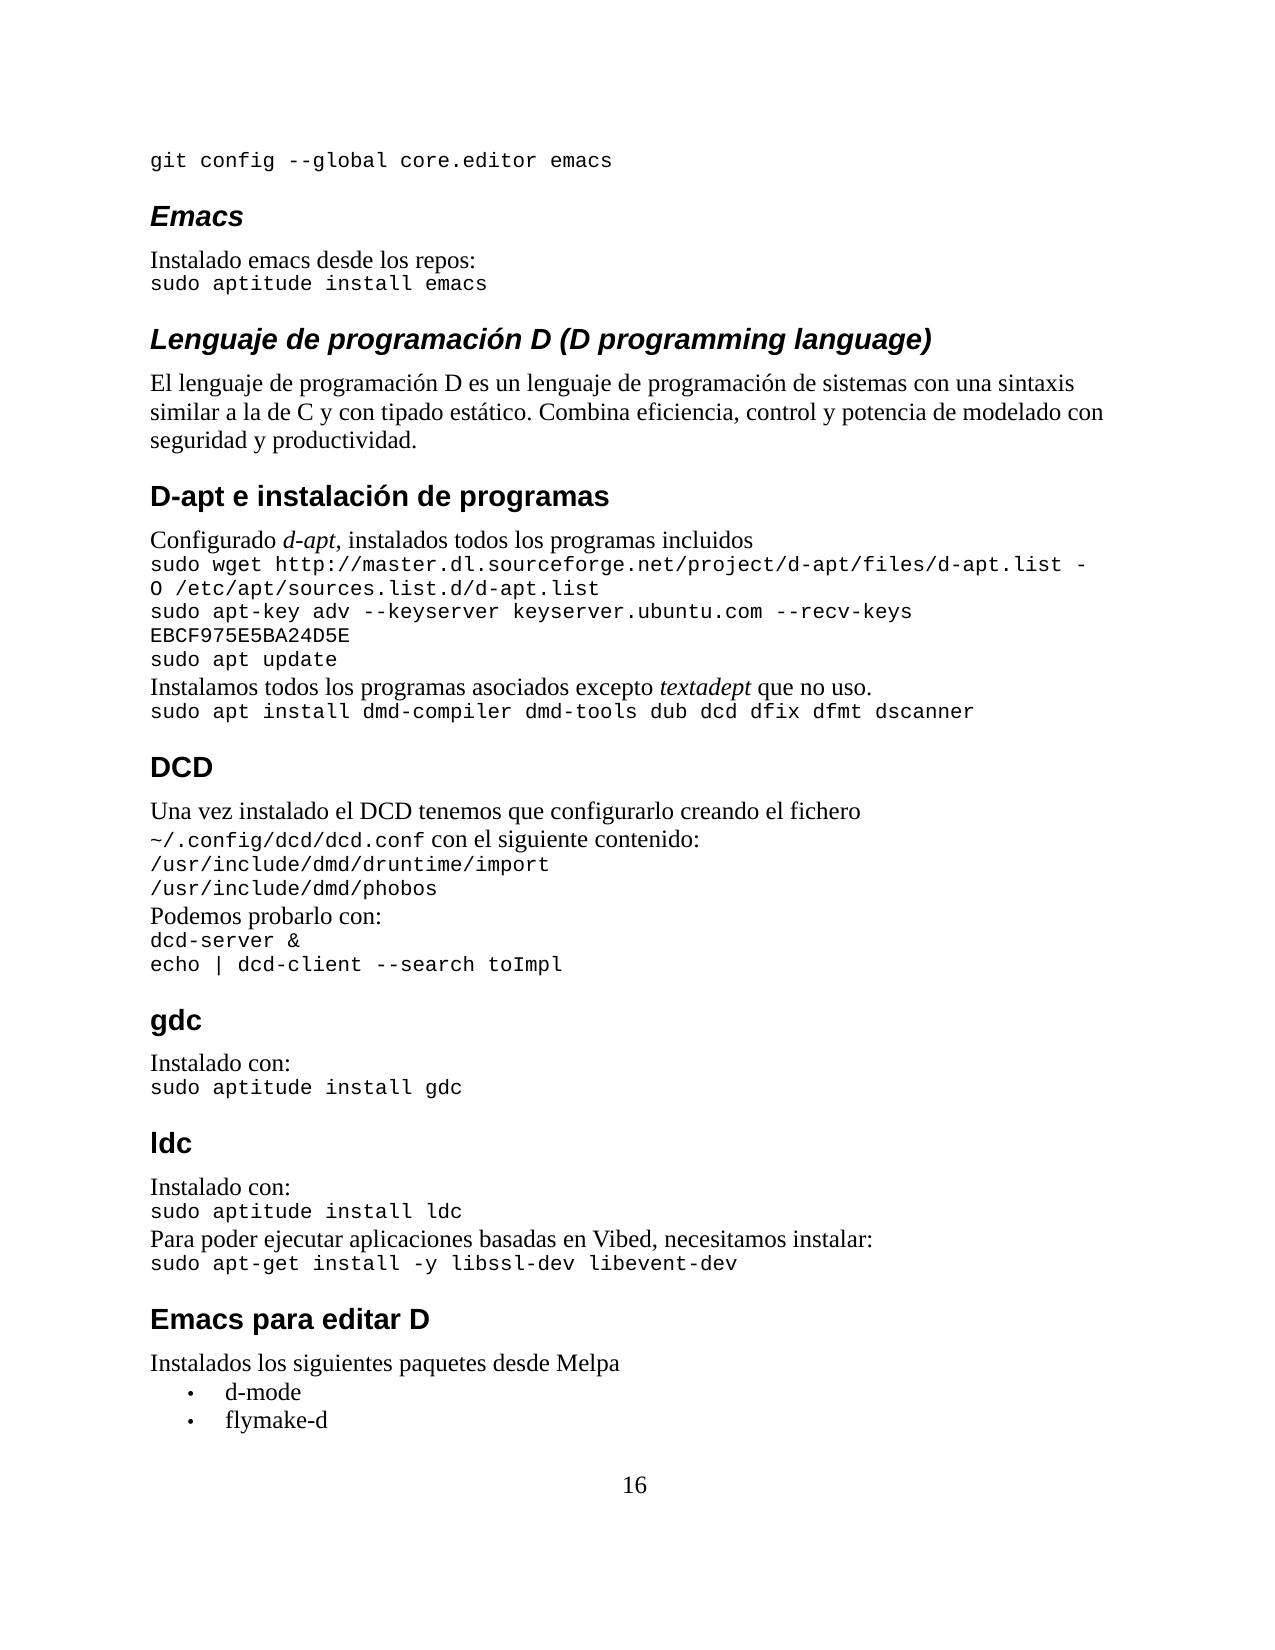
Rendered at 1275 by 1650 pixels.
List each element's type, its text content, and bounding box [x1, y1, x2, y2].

text Configurado d-apt, instalados todos los programas incluidos [150, 525, 1125, 554]
subtitle Emacs [150, 199, 1125, 232]
subtitle ldc [150, 1126, 1125, 1159]
text Instalado con: [150, 1172, 1125, 1201]
text Instalado con: [150, 1048, 1125, 1077]
text sudo apt-key adv --keyserver keyserver.ubuntu.com --recv-keys EBCF975E5BA24D5E [150, 601, 1125, 649]
text dcd-server & [150, 930, 1125, 954]
text Instalamos todos los programas asociados excepto textadept que no uso. [150, 672, 1125, 701]
text sudo aptitude install emacs [150, 273, 1125, 297]
list d-mode [187, 1377, 1125, 1405]
text Podemos probarlo con: [150, 901, 1125, 930]
list flymake-d [187, 1405, 1125, 1434]
text Para poder ejecutar aplicaciones basadas en Vibed, necesitamos instalar: [150, 1224, 1125, 1253]
subtitle Emacs para editar D [150, 1302, 1125, 1335]
text Instalado emacs desde los repos: [150, 245, 1125, 273]
text sudo wget http://master.dl.sourceforge.net/project/d-apt/files/d-apt.list -O /etc/apt/sources.list.d/d-apt.list [150, 554, 1125, 601]
text echo | dcd-client --search toImpl [150, 954, 1125, 977]
subtitle Lenguaje de programación D (D programming language) [150, 322, 1125, 356]
text sudo aptitude install gdc [150, 1077, 1125, 1101]
text sudo apt update [150, 649, 1125, 672]
text /usr/include/dmd/phobos [150, 878, 1125, 901]
text /usr/include/dmd/druntime/import [150, 854, 1125, 878]
text sudo apt-get install -y libssl-dev libevent-dev [150, 1253, 1125, 1277]
subtitle gdc [150, 1002, 1125, 1036]
text sudo aptitude install ldc [150, 1201, 1125, 1224]
text Una vez instalado el DCD tenemos que configurarlo creando el fichero ~/.config/dcd/dcd.conf con el siguiente contenido: [150, 796, 1125, 854]
text git config --global core.editor emacs [150, 150, 1125, 174]
text El lenguaje de programación D es un lenguaje de programación de sistemas con una sintaxis similar a la de C y con tipado estático. Combina eficiencia, control y potencia de modelado con seguridad y productividad. [150, 368, 1125, 454]
subtitle D-apt e instalación de programas [150, 479, 1125, 513]
subtitle DCD [150, 750, 1125, 783]
text Instalados los siguientes paquetes desde Melpa [150, 1348, 1125, 1377]
text sudo apt install dmd-compiler dmd-tools dub dcd dfix dfmt dscanner [150, 701, 1125, 725]
